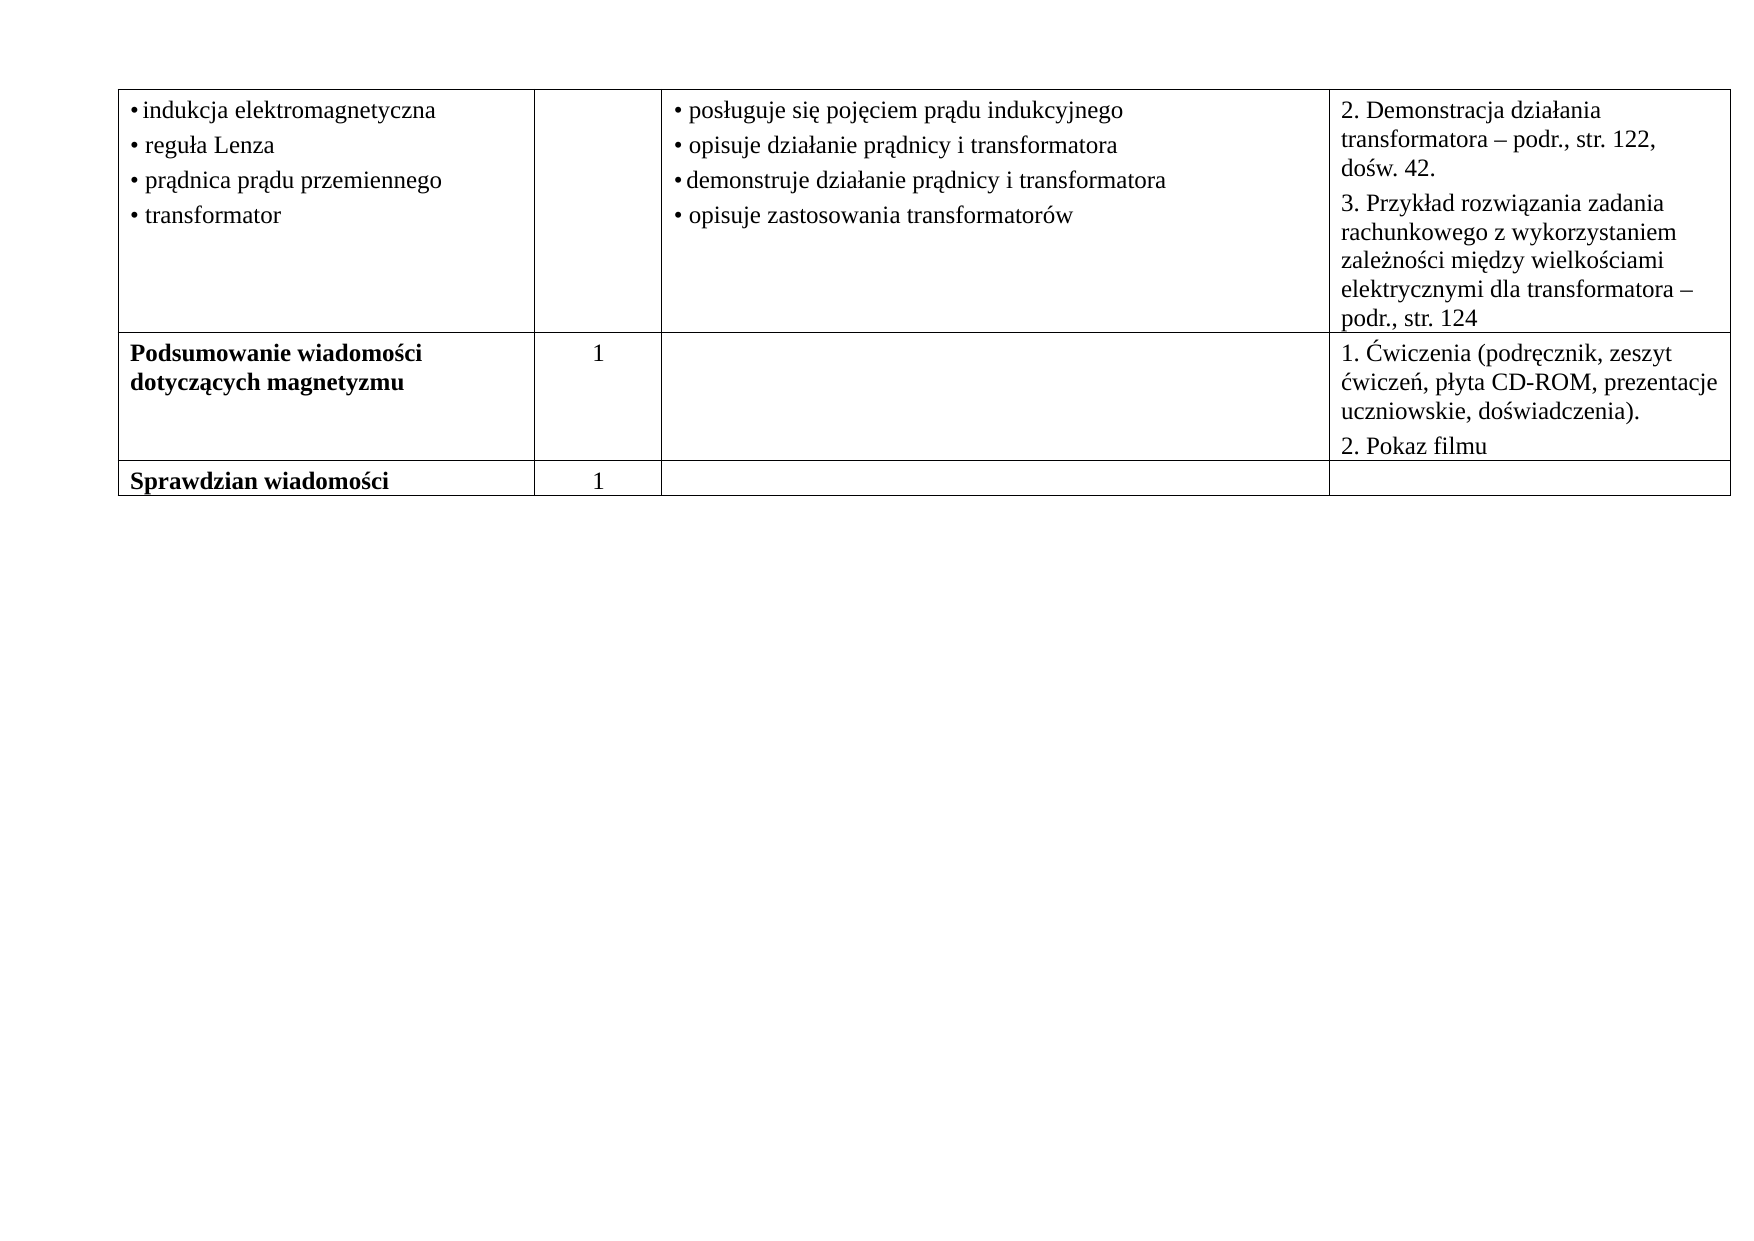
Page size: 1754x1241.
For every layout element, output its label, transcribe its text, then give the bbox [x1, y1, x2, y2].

table_cell 2. Demonstracja działania transformatora – podr., str. 122, dośw. 42. 3. Przykład rozwiązania zadania rachunkowego z wykorzystaniem zależności między wielkościami elektrycznymi dla transformatora – podr., str. 124 [1330, 90, 1730, 332]
table_cell • indukcja elektromagnetyczna • reguła Lenza • prądnica prądu przemiennego • transformator [119, 90, 534, 332]
table_cell [662, 461, 1329, 495]
table_cell 1 [535, 333, 661, 459]
table_cell [1330, 461, 1730, 495]
table_cell Sprawdzian wiadomości [119, 461, 534, 495]
table_cell • posługuje się pojęciem prądu indukcyjnego • opisuje działanie prądnicy i transformatora • demonstruje działanie prądnicy i transformatora • opisuje zastosowania transformatorów [662, 90, 1329, 332]
table_cell [535, 90, 661, 332]
table_cell 1 [535, 461, 661, 495]
table_cell Podsumowanie wiadomości dotyczących magnetyzmu [119, 333, 534, 459]
table_cell [662, 333, 1329, 459]
table_cell 1. Ćwiczenia (podręcznik, zeszyt ćwiczeń, płyta CD-ROM, prezentacje uczniowskie, doświadczenia). 2. Pokaz filmu [1330, 333, 1730, 459]
